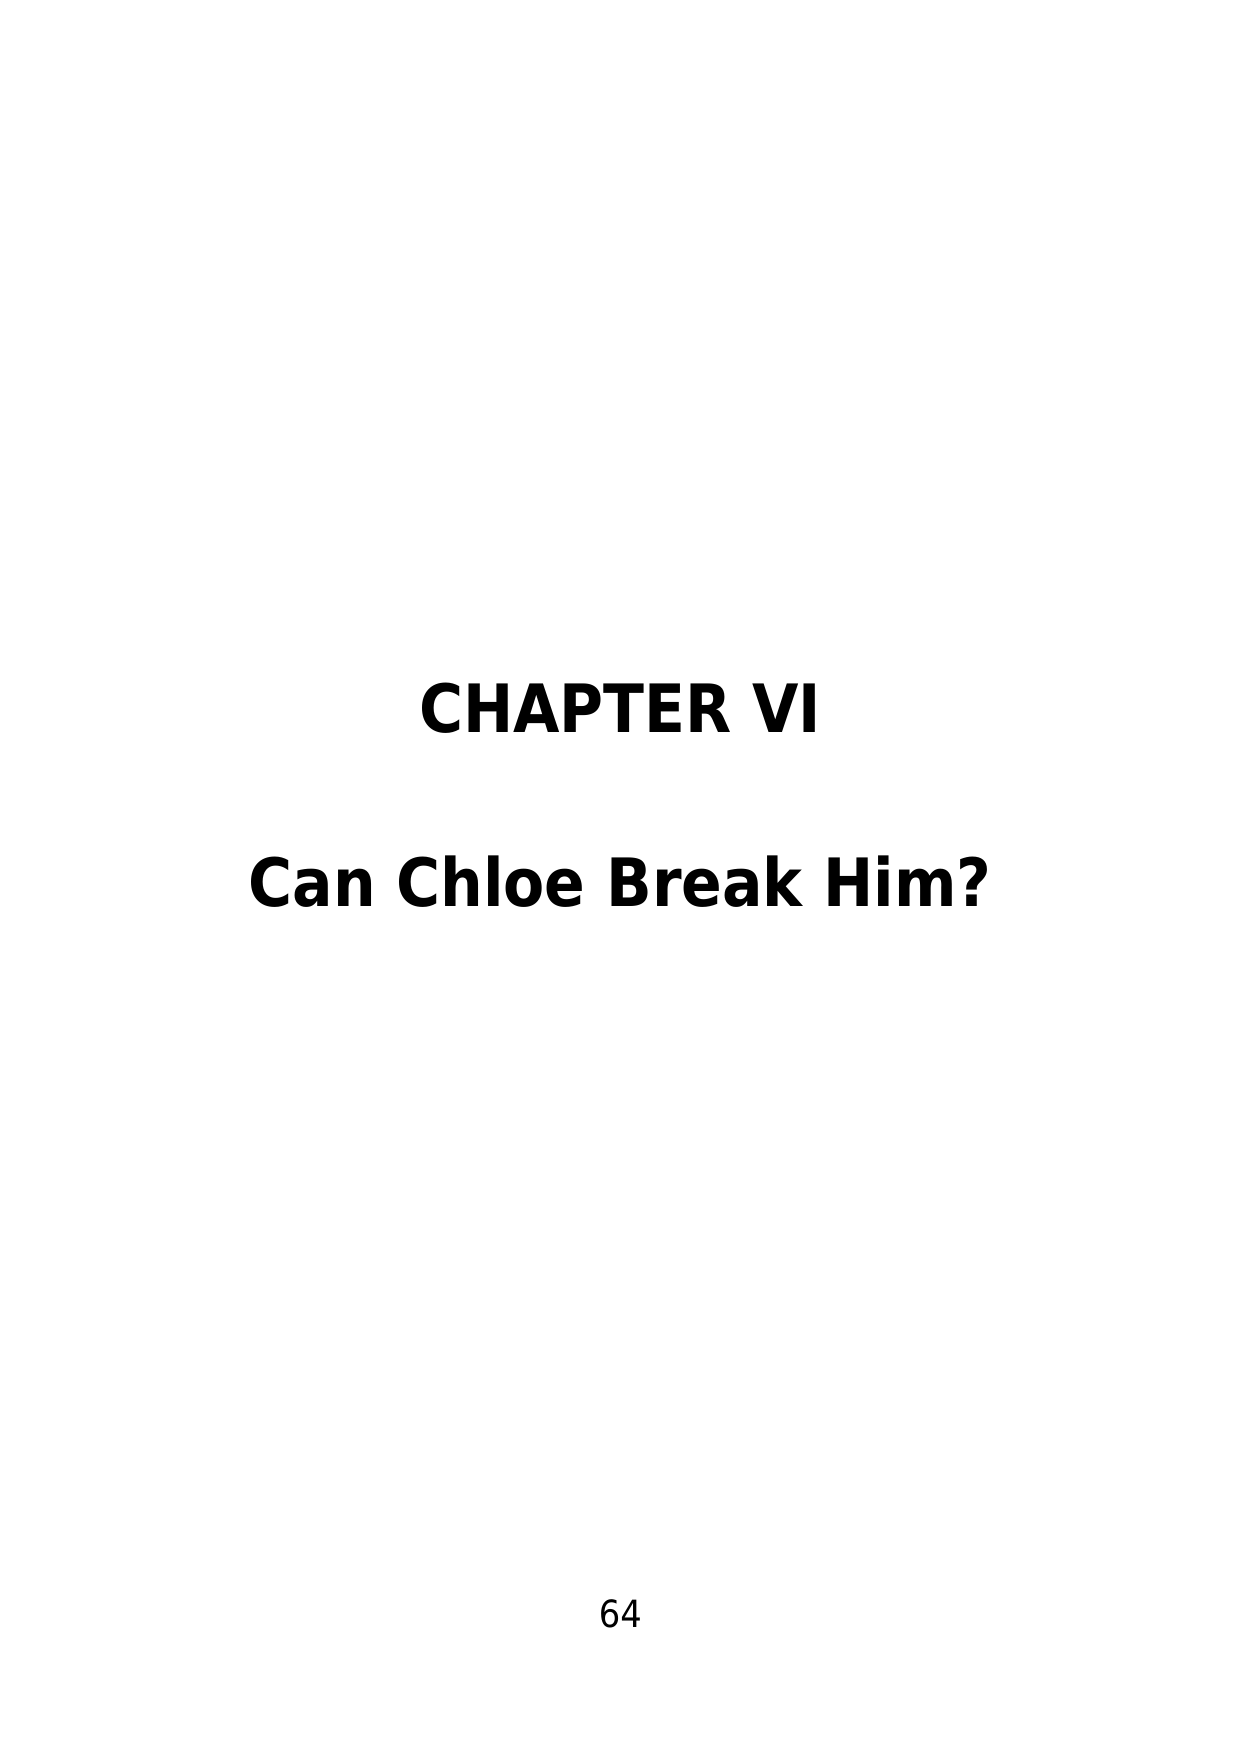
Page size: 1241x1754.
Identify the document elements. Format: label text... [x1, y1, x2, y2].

text Can Chloe Break Him? [118, 844, 1122, 922]
text CHAPTER VI [118, 670, 1122, 748]
